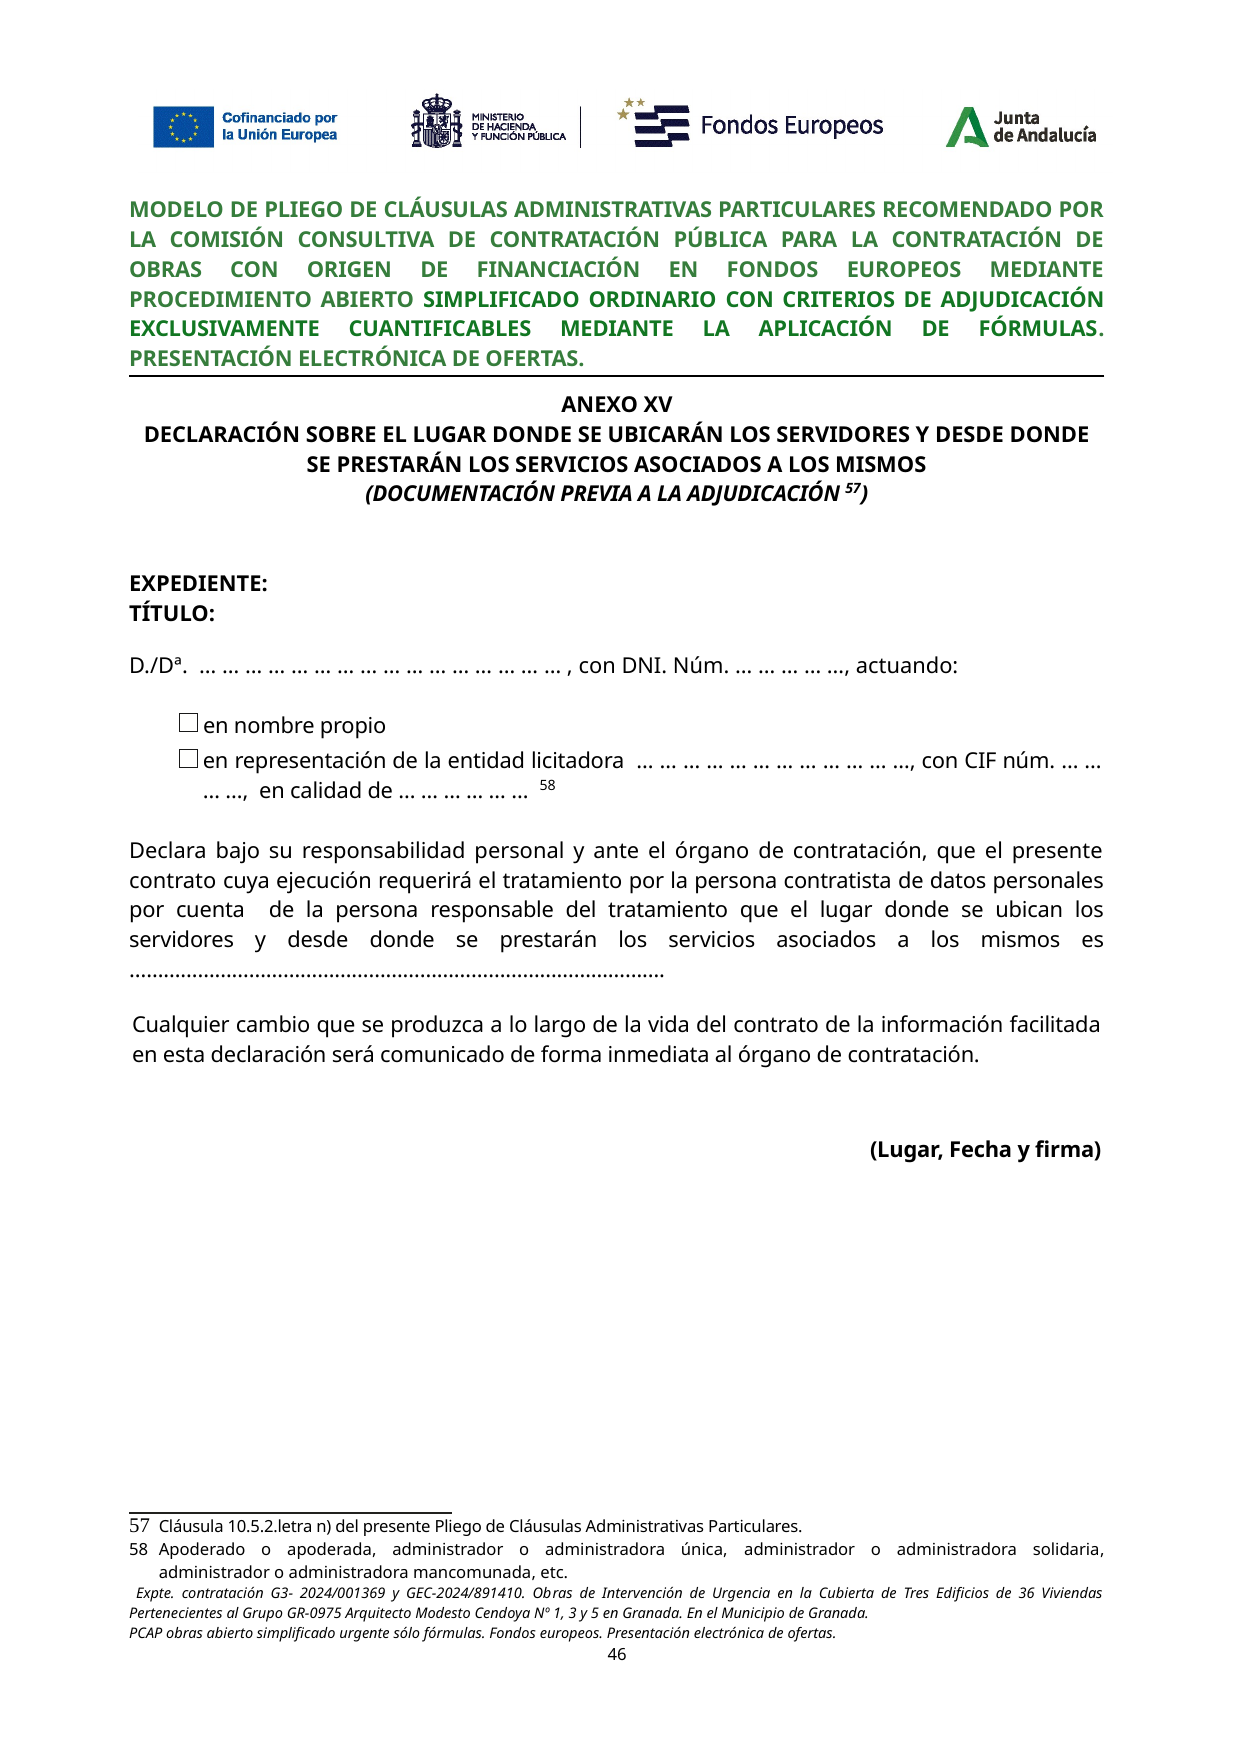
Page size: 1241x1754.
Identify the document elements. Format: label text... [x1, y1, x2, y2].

text (DOCUMENTACIÓN PREVIA A LA ADJUDICACIÓN ) [129, 478, 1104, 508]
text Cláusula 10.5.2.letra n) del presente Pliego de Cláusulas Administrativas Particulares. [129, 1513, 1104, 1538]
text MODELO DE PLIEGO DE CLÁUSULAS ADMINISTRATIVAS PARTICULARES RECOMENDADO POR LA COMISIÓN CONSULTIVA DE CONTRATACIÓN PÚBLICA PARA LA CONTRATACIÓN DE OBRAS CON ORIGEN DE FINANCIACIÓN EN FONDOS EUROPEOS MEDIANTE PROCEDIMIENTO ABIERTO SIMPLIFICADO ORDINARIO CON CRITERIOS DE ADJUDICACIÓN EXCLUSIVAMENTE CUANTIFICABLES MEDIANTE LA APLICACIÓN DE FÓRMULAS. PRESENTACIÓN ELECTRÓNICA DE OFERTAS. [129, 194, 1104, 375]
text Apoderado o apoderada, administrador o administradora única, administrador o administradora solidaria, administrador o administradora mancomunada, etc. [129, 1538, 1104, 1583]
text (Lugar, Fecha y firma) [129, 1131, 1104, 1164]
text EXPEDIENTE: [129, 568, 1104, 597]
text en representación de la entidad licitadora … … … … … … … … … … … …, con CIF núm. … … … …, en calidad de … … … … … … [203, 745, 1104, 805]
text TÍTULO: [129, 597, 1104, 627]
text D./Dª. … … … … … … … … … … … … … … … … , con DNI. Núm. … … … … …, actuando: [129, 650, 1104, 680]
text en nombre propio [203, 709, 1104, 739]
text ANEXO XV [129, 389, 1104, 419]
picture [137, 89, 1114, 173]
text Declara bajo su responsabilidad personal y ante el órgano de contratación, que el presente contrato cuya ejecución requerirá el tratamiento por la persona contratista de datos personales por cuenta de la persona responsable del tratamiento que el lugar donde se ubican los servidores y desde donde se prestarán los servicios asociados a los mismos es …………………………………………………………………………………. [129, 835, 1104, 984]
text DECLARACIÓN SOBRE EL LUGAR DONDE SE UBICARÁN LOS SERVIDORES Y DESDE DONDE SE PRESTARÁN LOS SERVICIOS ASOCIADOS A LOS MISMOS [129, 419, 1104, 478]
text Cualquier cambio que se produzca a lo largo de la vida del contrato de la información facilitada en esta declaración será comunicado de forma inmediata al órgano de contratación. [129, 1009, 1104, 1069]
